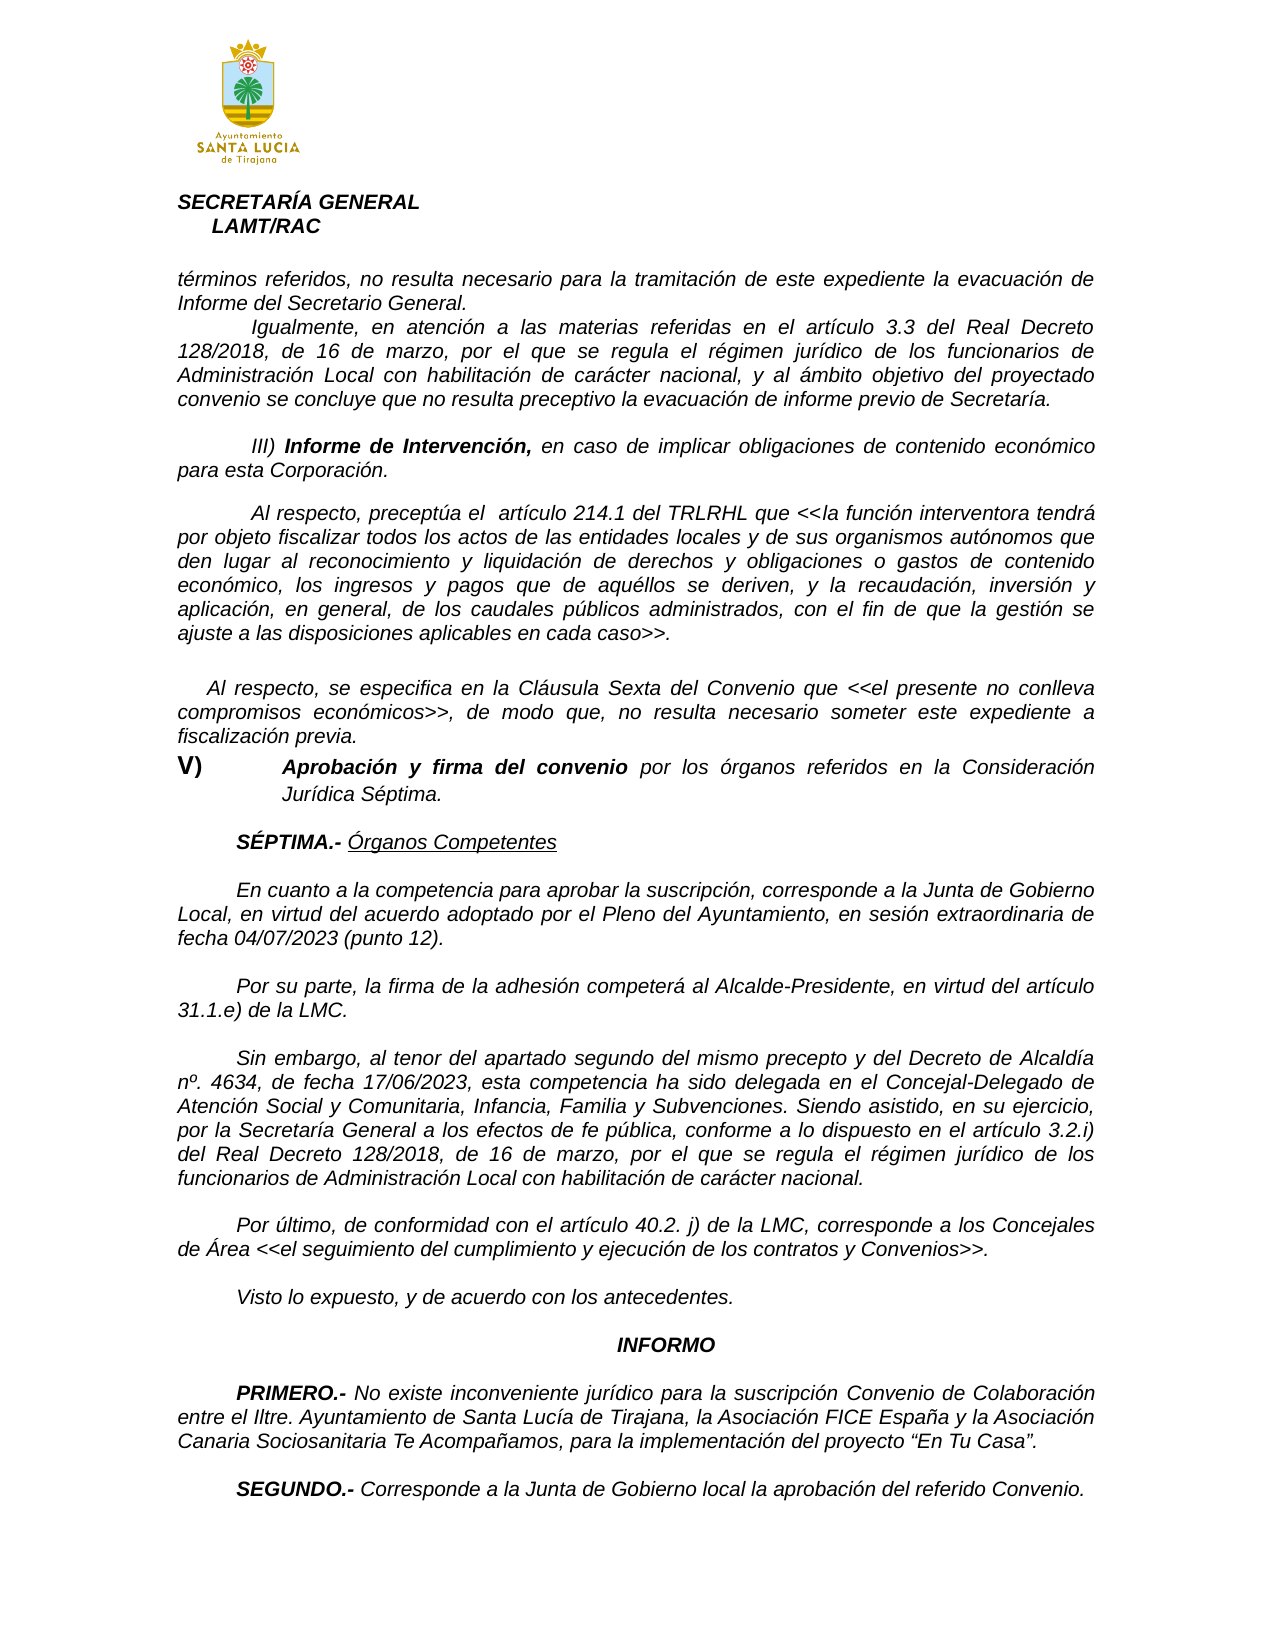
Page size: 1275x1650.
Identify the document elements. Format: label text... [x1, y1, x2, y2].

text Al respecto, preceptúa el artículo 214.1 del TRLRHL que <<la función interventora tendrá por objeto fiscalizar todos los actos de las entidades locales y de sus organismos autónomos que den lugar al reconocimiento y liquidación de derechos y obligaciones o gastos de contenido económico, los ingresos y pagos que de aquéllos se deriven, y la recaudación, inversión y aplicación, en general, de los caudales públicos administrados, con el fin de que la gestión se ajuste a las disposiciones aplicables en cada caso>>. [177, 501, 1098, 645]
text Por último, de conformidad con el artículo 40.2. j) de la LMC, corresponde a los Concejales de Área <<el seguimiento del cumplimiento y ejecución de los contratos y Convenios>>. [177, 1213, 1098, 1261]
text Igualmente, en atención a las materias referidas en el artículo 3.3 del Real Decreto 128/2018, de 16 de marzo, por el que se regula el régimen jurídico de los funcionarios de Administración Local con habilitación de carácter nacional, y al ámbito objetivo del proyectado convenio se concluye que no resulta preceptivo la evacuación de informe previo de Secretaría. [177, 314, 1098, 410]
text términos referidos, no resulta necesario para la tramitación de este expediente la evacuación de Informe del Secretario General. [177, 267, 1098, 314]
text Visto lo expuesto, y de acuerdo con los antecedentes. [177, 1285, 1098, 1309]
text SÉPTIMA.- Órganos Competentes [177, 830, 1098, 854]
text Por su parte, la firma de la adhesión competerá al Alcalde-Presidente, en virtud del artículo 31.1.e) de la LMC. [177, 974, 1098, 1022]
text Al respecto, se especifica en la Cláusula Sexta del Convenio que <<el presente no conlleva compromisos económicos>>, de modo que, no resulta necesario someter este expediente a fiscalización previa. [177, 676, 1098, 748]
text III) Informe de Intervención, en caso de implicar obligaciones de contenido económico para esta Corporación. [177, 434, 1098, 482]
text Sin embargo, al tenor del apartado segundo del mismo precepto y del Decreto de Alcaldía nº. 4634, de fecha 17/06/2023, esta competencia ha sido delegada en el Concejal-Delegado de Atención Social y Comunitaria, Infancia, Familia y Subvenciones. Siendo asistido, en su ejercicio, por la Secretaría General a los efectos de fe pública, conforme a lo dispuesto en el artículo 3.2.i) del Real Decreto 128/2018, de 16 de marzo, por el que se regula el régimen jurídico de los funcionarios de Administración Local con habilitación de carácter nacional. [177, 1046, 1098, 1189]
text PRIMERO.- No existe inconveniente jurídico para la suscripción Convenio de Colaboración entre el Iltre. Ayuntamiento de Santa Lucía de Tirajana, la Asociación FICE España y la Asociación Canaria Sociosanitaria Te Acompañamos, para la implementación del proyecto “En Tu Casa”. [177, 1381, 1098, 1453]
list Aprobación y firma del convenio por los órganos referidos en la Consideración Jurídica Séptima. [177, 748, 1098, 806]
text En cuanto a la competencia para aprobar la suscripción, corresponde a la Junta de Gobierno Local, en virtud del acuerdo adoptado por el Pleno del Ayuntamiento, en sesión extraordinaria de fecha 04/07/2023 (punto 12). [177, 878, 1098, 950]
text INFORMO [177, 1333, 1098, 1357]
text SEGUNDO.- Corresponde a la Junta de Gobierno local la aprobación del referido Convenio. [177, 1477, 1098, 1501]
